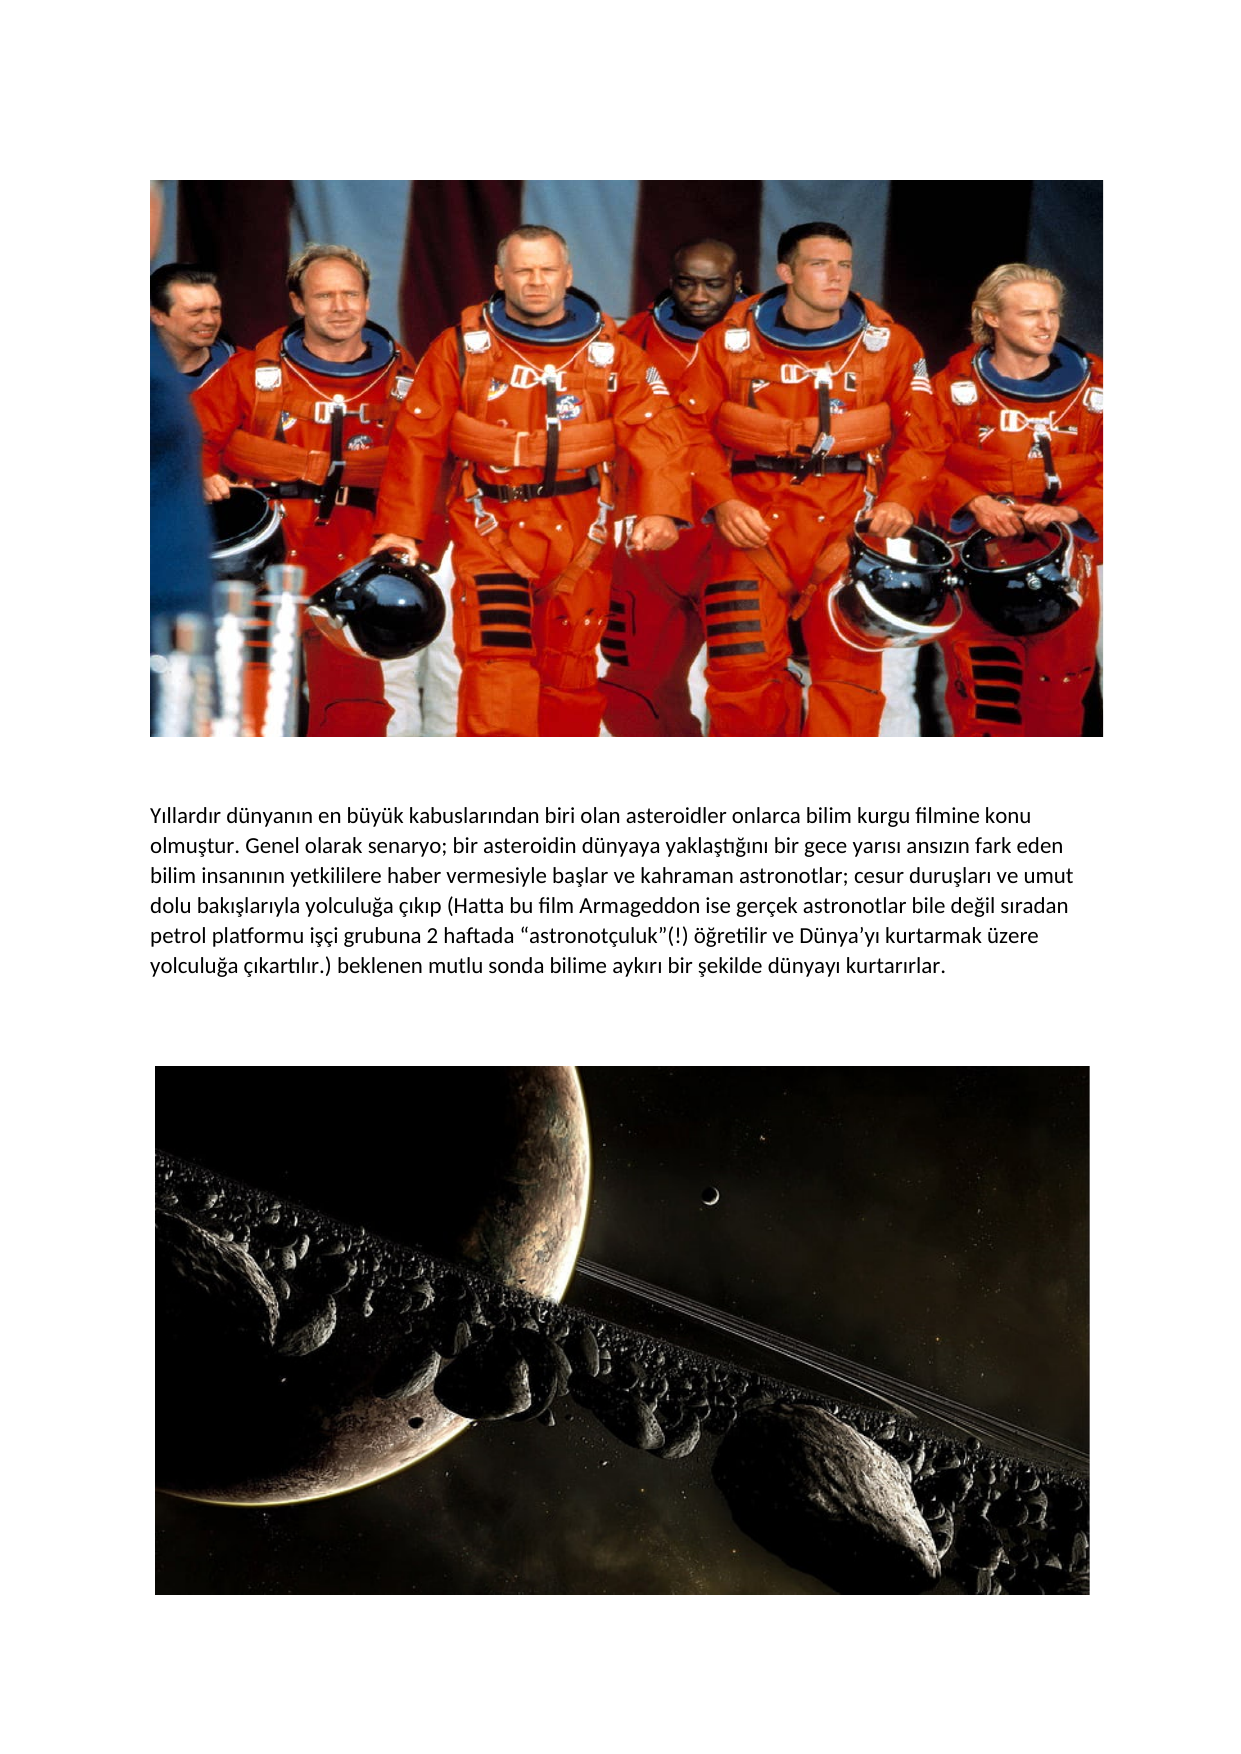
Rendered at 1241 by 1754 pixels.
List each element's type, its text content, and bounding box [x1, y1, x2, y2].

text Yıllardır dünyanın en büyük kabuslarından biri olan asteroidler onlarca bilim kurgu filmine konu olmuştur. Genel olarak senaryo; bir asteroidin dünyaya yaklaştığını bir gece yarısı ansızın fark eden bilim insanının yetkililere haber vermesiyle başlar ve kahraman astronotlar; cesur duruşları ve umut dolu bakışlarıyla yolculuğa çıkıp (Hatta bu film Armageddon ise gerçek astronotlar bile değil sıradan petrol platformu işçi grubuna 2 haftada “astronotçuluk”(!) öğretilir ve Dünya’yı kurtarmak üzere yolculuğa çıkartılır.) beklenen mutlu sonda bilime aykırı bir şekilde dünyayı kurtarırlar. [150, 801, 1090, 979]
